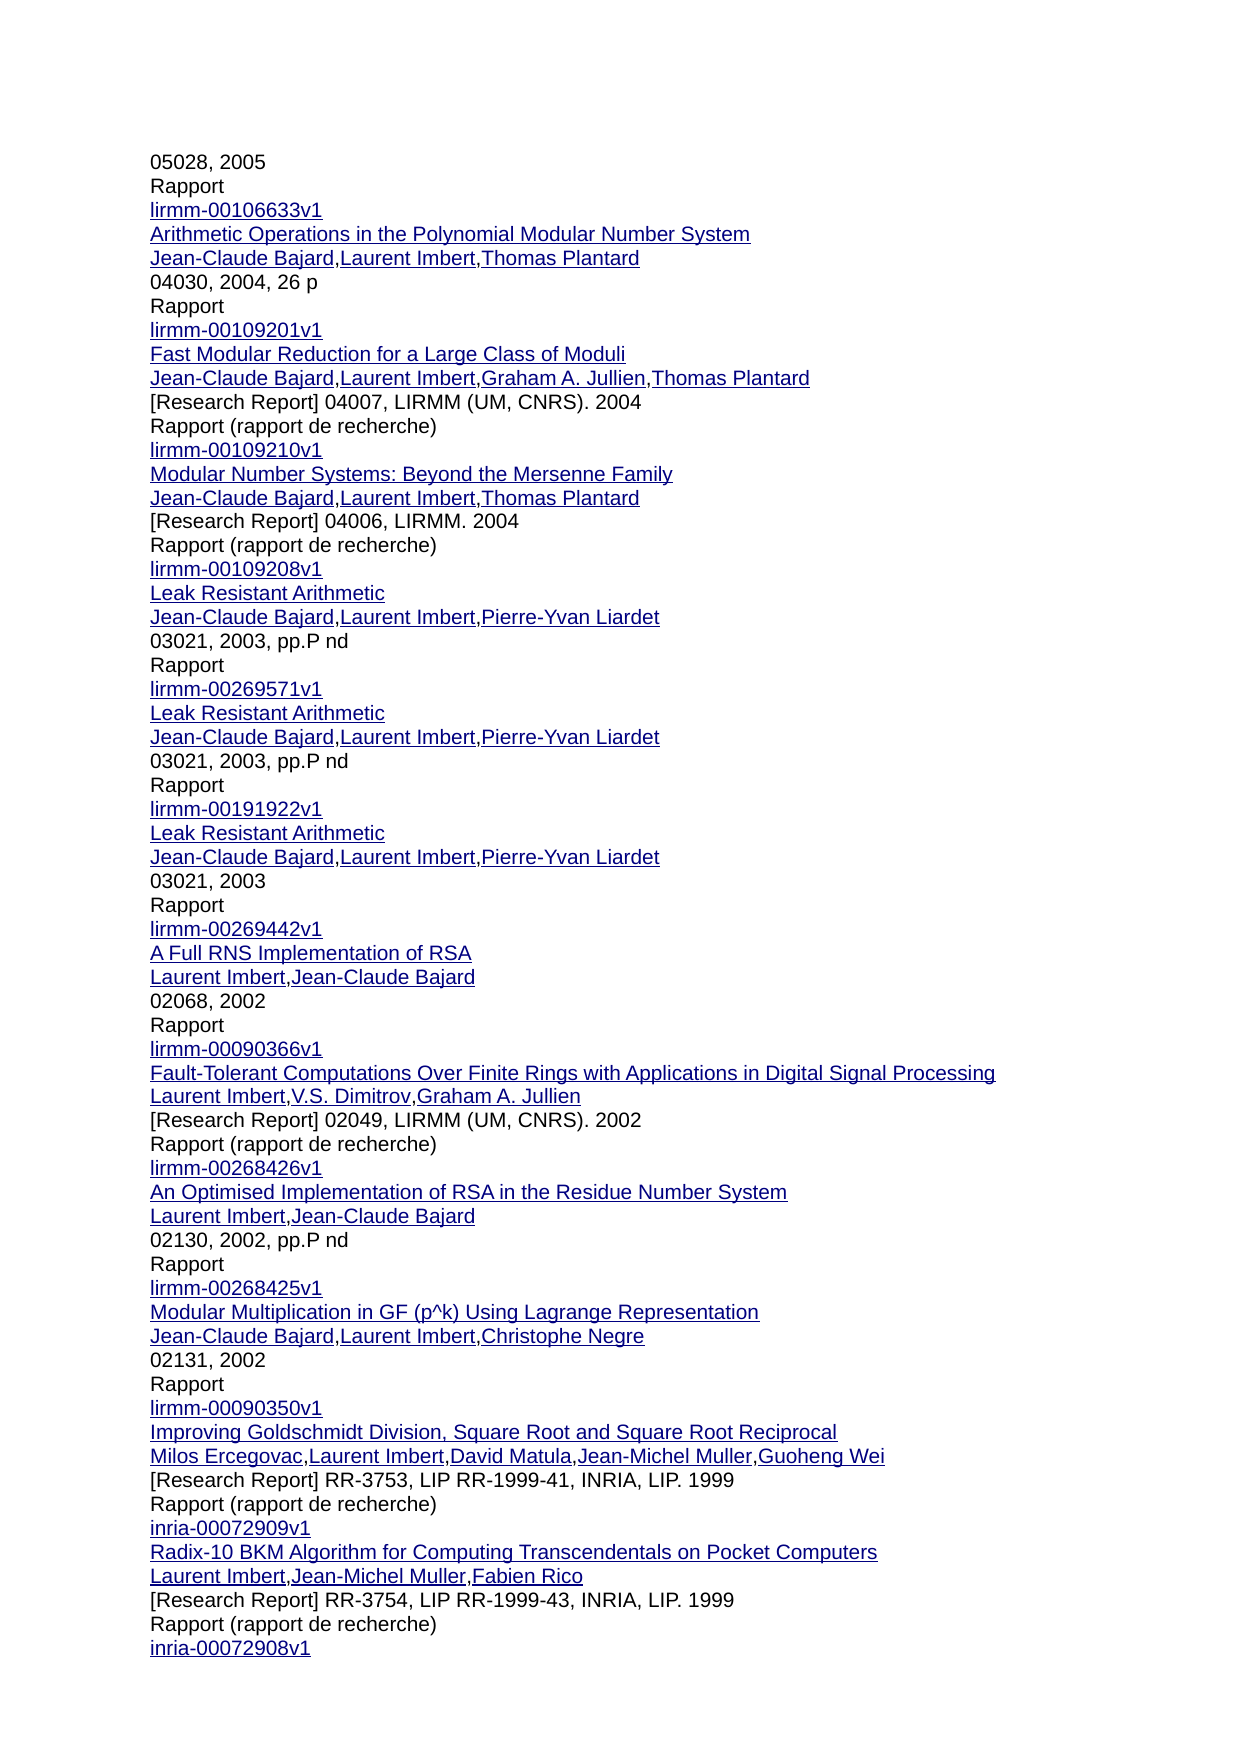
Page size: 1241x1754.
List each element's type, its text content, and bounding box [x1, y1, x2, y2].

table_cell Improving Goldschmidt Division, Square Root and Square Root Reciprocal Milos Ercegovac,Laurent Imbert,David Matula,Jean-Michel Muller,Guoheng Wei [Research Report] RR-3753, LIP RR-1999-41, INRIA, LIP. 1999 Rapport (rapport de recherche) inria-00072909v1 [150, 1420, 1090, 1539]
table_cell Modular Multiplication in GF (p^k) Using Lagrange Representation Jean-Claude Bajard,Laurent Imbert,Christophe Negre 02131, 2002 Rapport lirmm-00090350v1 [150, 1300, 1090, 1420]
table_cell Arithmetic Operations in the Polynomial Modular Number System Jean-Claude Bajard,Laurent Imbert,Thomas Plantard 04030, 2004, 26 p Rapport lirmm-00109201v1 [150, 222, 1090, 342]
table_cell Leak Resistant Arithmetic Jean-Claude Bajard,Laurent Imbert,Pierre-Yvan Liardet 03021, 2003 Rapport lirmm-00269442v1 [150, 821, 1090, 941]
table_cell Arithmetic Operations in Finite Fields of Medium Prime Characteristic for Elliptic Curve Cryptography Jean-Claude Bajard,Laurent Imbert,Christophe Negre 05028, 2005 Rapport lirmm-00106633v1 [150, 150, 1090, 222]
table_cell Radix-10 BKM Algorithm for Computing Transcendentals on Pocket Computers Laurent Imbert,Jean-Michel Muller,Fabien Rico [Research Report] RR-3754, LIP RR-1999-43, INRIA, LIP. 1999 Rapport (rapport de recherche) inria-00072908v1 [150, 1540, 1090, 1659]
table_cell Modular Number Systems: Beyond the Mersenne Family Jean-Claude Bajard,Laurent Imbert,Thomas Plantard [Research Report] 04006, LIRMM. 2004 Rapport (rapport de recherche) lirmm-00109208v1 [150, 461, 1090, 581]
table_cell Leak Resistant Arithmetic Jean-Claude Bajard,Laurent Imbert,Pierre-Yvan Liardet 03021, 2003, pp.P nd Rapport lirmm-00191922v1 [150, 701, 1090, 821]
table_cell Fast Modular Reduction for a Large Class of Moduli Jean-Claude Bajard,Laurent Imbert,Graham A. Jullien,Thomas Plantard [Research Report] 04007, LIRMM (UM, CNRS). 2004 Rapport (rapport de recherche) lirmm-00109210v1 [150, 342, 1090, 461]
table_cell An Optimised Implementation of RSA in the Residue Number System Laurent Imbert,Jean-Claude Bajard 02130, 2002, pp.P nd Rapport lirmm-00268425v1 [150, 1180, 1090, 1300]
table_cell A Full RNS Implementation of RSA Laurent Imbert,Jean-Claude Bajard 02068, 2002 Rapport lirmm-00090366v1 [150, 941, 1090, 1060]
table_cell Fault-Tolerant Computations Over Finite Rings with Applications in Digital Signal Processing Laurent Imbert,V.S. Dimitrov,Graham A. Jullien [Research Report] 02049, LIRMM (UM, CNRS). 2002 Rapport (rapport de recherche) lirmm-00268426v1 [150, 1060, 1090, 1180]
table_cell Leak Resistant Arithmetic Jean-Claude Bajard,Laurent Imbert,Pierre-Yvan Liardet 03021, 2003, pp.P nd Rapport lirmm-00269571v1 [150, 581, 1090, 701]
